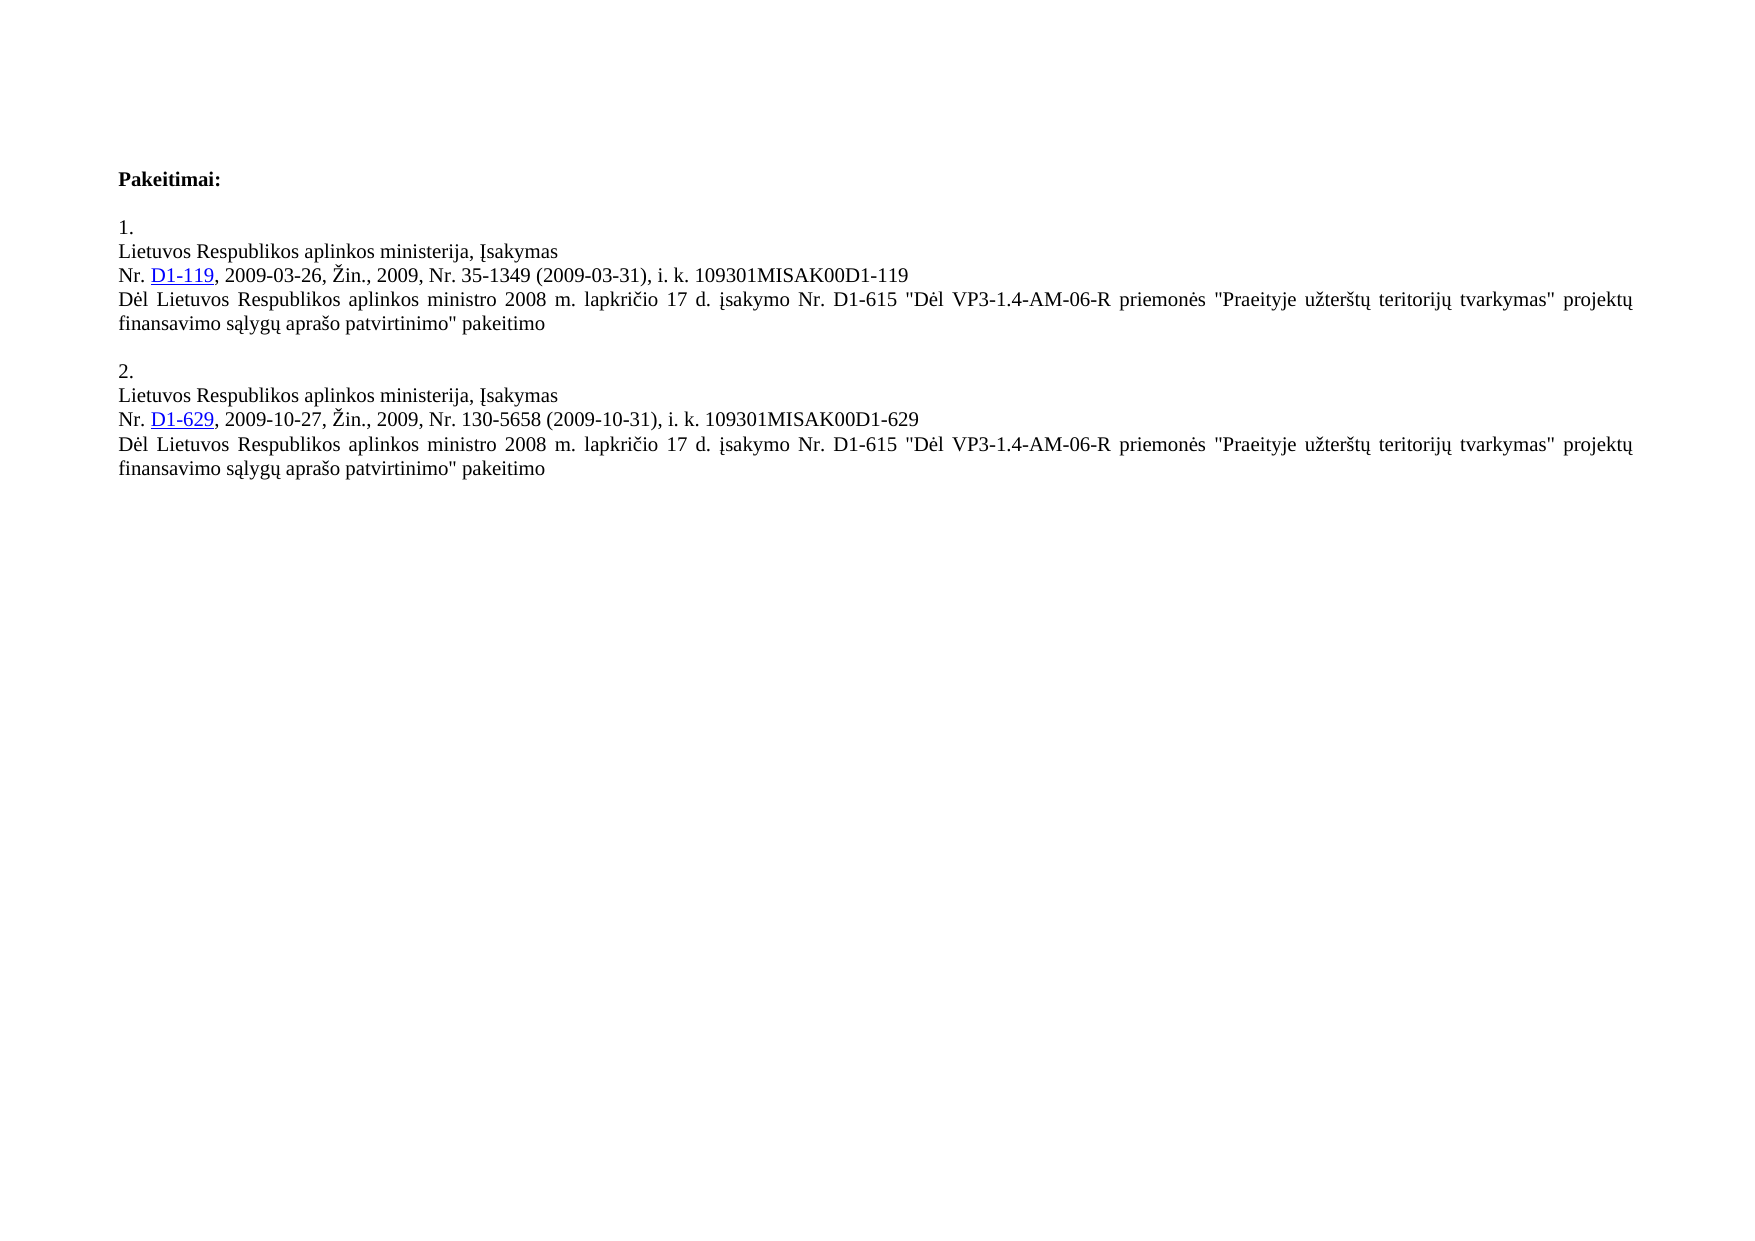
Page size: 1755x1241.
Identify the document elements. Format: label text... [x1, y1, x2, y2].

text Dėl Lietuvos Respublikos aplinkos ministro 2008 m. lapkričio 17 d. įsakymo Nr. D1-615 "Dėl VP3-1.4-AM-06-R priemonės "Praeityje užterštų teritorijų tvarkymas" projektų finansavimo sąlygų aprašo patvirtinimo" pakeitimo [118, 431, 1636, 479]
text Dėl Lietuvos Respublikos aplinkos ministro 2008 m. lapkričio 17 d. įsakymo Nr. D1-615 "Dėl VP3-1.4-AM-06-R priemonės "Praeityje užterštų teritorijų tvarkymas" projektų finansavimo sąlygų aprašo patvirtinimo" pakeitimo [118, 287, 1636, 335]
text Lietuvos Respublikos aplinkos ministerija, Įsakymas [118, 383, 1636, 407]
text Lietuvos Respublikos aplinkos ministerija, Įsakymas [118, 239, 1636, 263]
text 1. [118, 215, 1636, 239]
text Pakeitimai: [118, 167, 1636, 191]
text Nr. D1-629, 2009-10-27, Žin., 2009, Nr. 130-5658 (2009-10-31), i. k. 109301MISAK00D1-629 [118, 407, 1636, 431]
text Nr. D1-119, 2009-03-26, Žin., 2009, Nr. 35-1349 (2009-03-31), i. k. 109301MISAK00D1-119 [118, 263, 1636, 287]
text 2. [118, 359, 1636, 383]
